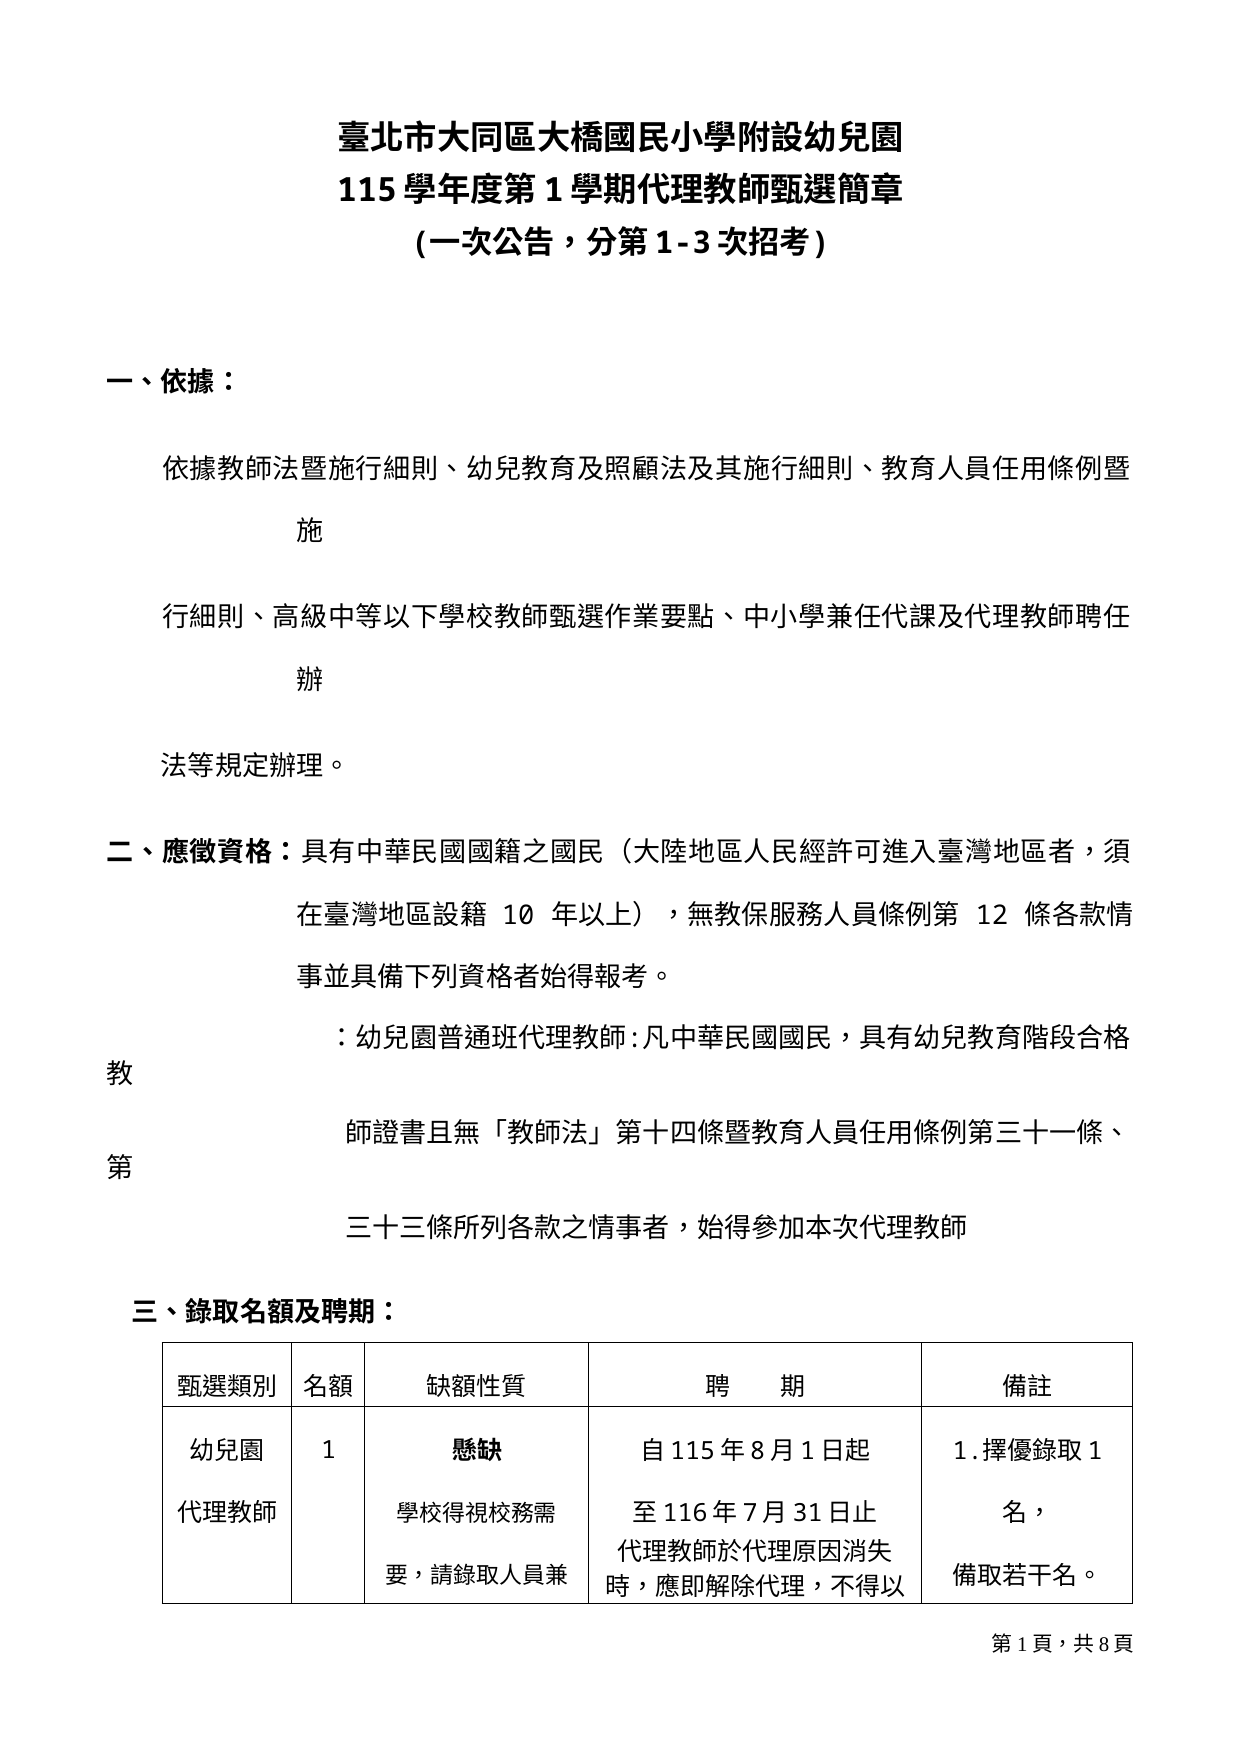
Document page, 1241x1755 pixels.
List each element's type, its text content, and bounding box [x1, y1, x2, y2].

text 法等規定辦理。 [106, 722, 1134, 784]
table_cell 幼兒園 代理教師 [163, 1407, 291, 1603]
table_cell 1.擇優錄取1名， 備取若干名。 [922, 1407, 1132, 1603]
text 三十三條所列各款之情事者，始得參加本次代理教師 [106, 1209, 1134, 1244]
table_cell 自115年8月1日起 至116年7月31日止 代理教師於代理原因消失時，應即解除代理，不得以 [589, 1407, 921, 1603]
table_header 名額 [292, 1343, 364, 1406]
table_header 甄選類別 [163, 1343, 291, 1406]
table_cell 懸缺 學校得視校務需要，請錄取人員兼 [365, 1407, 588, 1603]
text 行細則、高級中等以下學校教師甄選作業要點、中小學兼任代課及代理教師聘任辦 [106, 573, 1134, 698]
text 三、錄取名額及聘期： [131, 1268, 1134, 1330]
text (一次公告，分第1-3次招考) [106, 212, 1134, 264]
text 二、應徵資格：具有中華民國國籍之國民（大陸地區人民經許可進入臺灣地區者，須在臺灣地區設籍 10 年以上），無教保服務人員條例第 12 條各款情事並具備下列資格者始得報考。 [106, 808, 1134, 996]
table_header 備註 [922, 1343, 1132, 1406]
text ：幼兒園普通班代理教師:凡中華民國國民，具有幼兒教育階段合格教 [106, 1019, 1134, 1090]
text 依據教師法暨施行細則、幼兒教育及照顧法及其施行細則、教育人員任用條例暨施 [106, 424, 1134, 549]
text 115學年度第1學期代理教師甄選簡章 [106, 160, 1134, 212]
text 臺北市大同區大橋國民小學附設幼兒園 [106, 108, 1134, 160]
table_cell 1 [292, 1407, 364, 1603]
text 師證書且無「教師法」第十四條暨教育人員任用條例第三十一條、第 [106, 1114, 1134, 1185]
table_header 缺額性質 [365, 1343, 588, 1406]
table_header 聘 期 [589, 1343, 921, 1406]
text 一、依據： [106, 338, 1134, 401]
